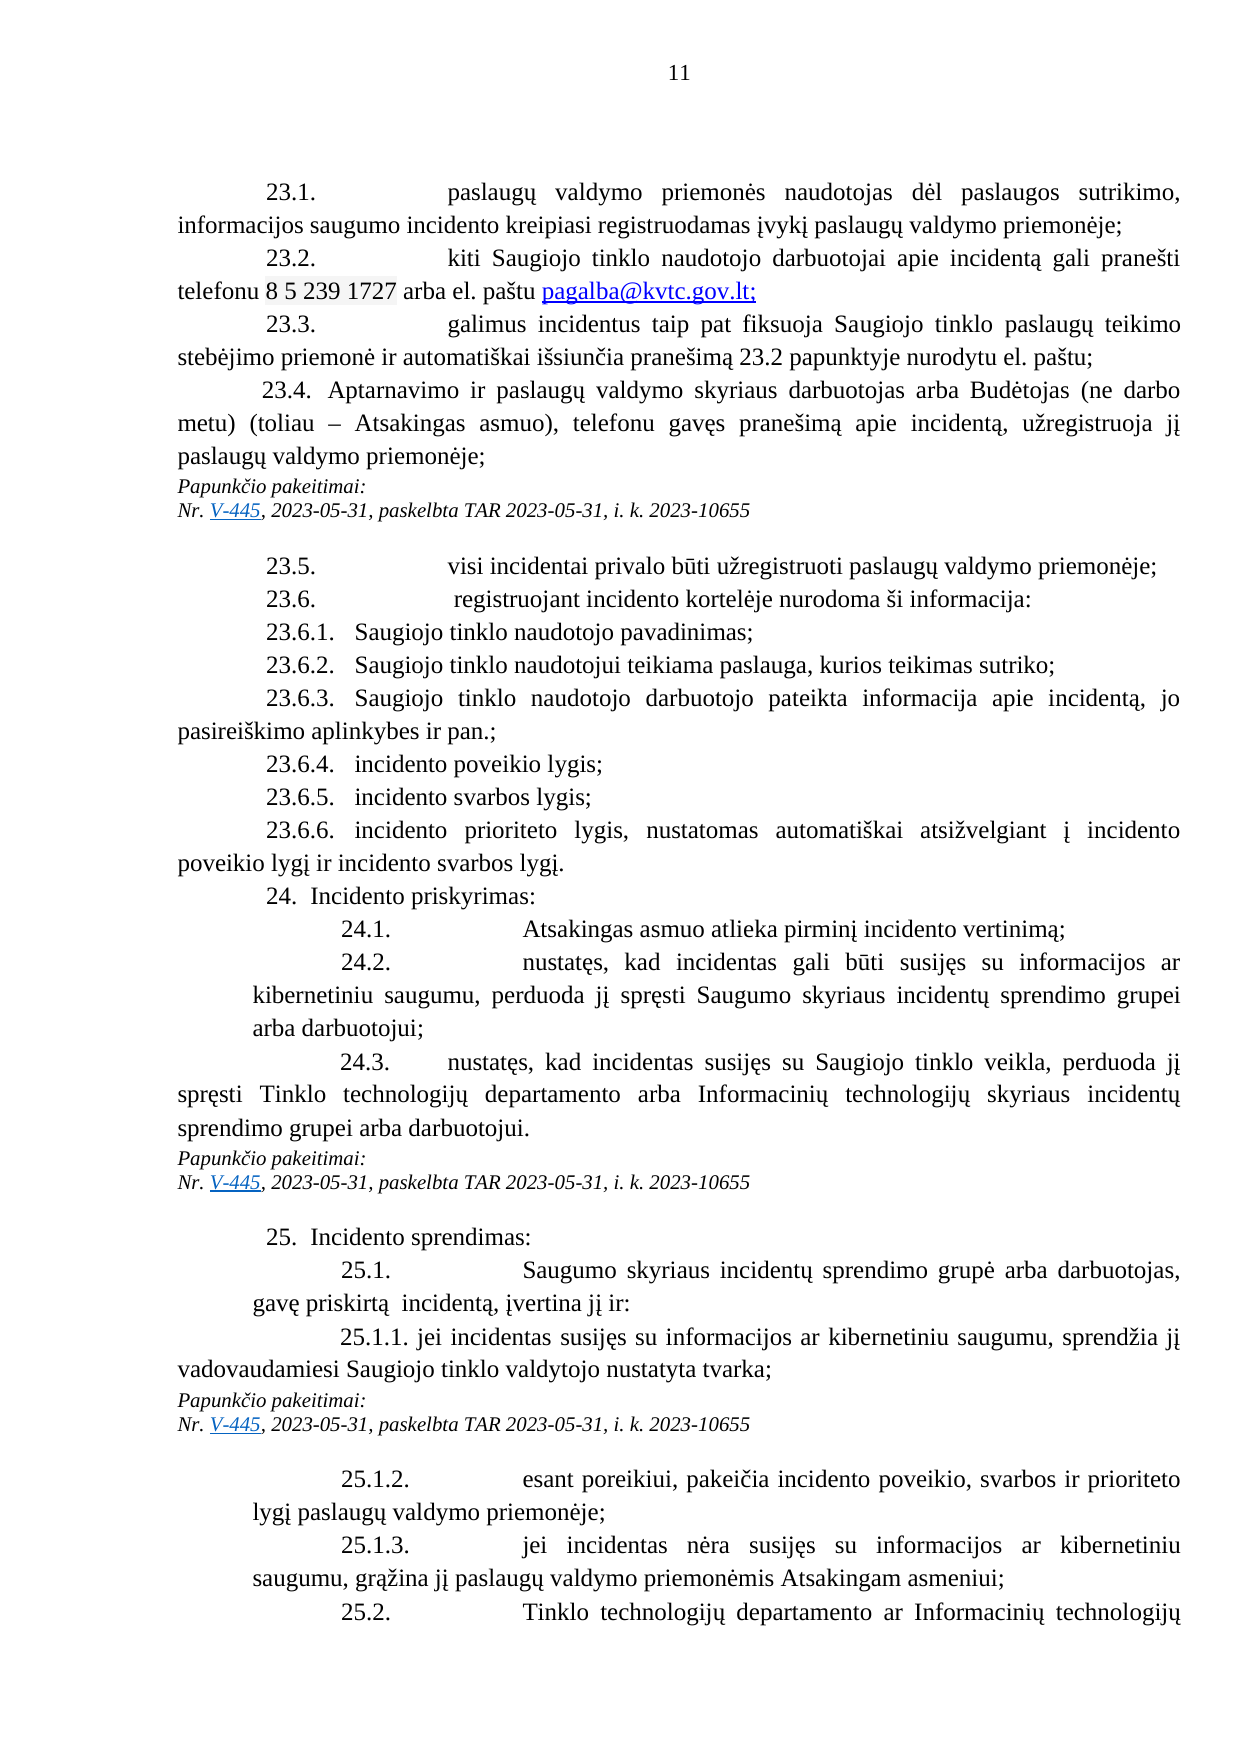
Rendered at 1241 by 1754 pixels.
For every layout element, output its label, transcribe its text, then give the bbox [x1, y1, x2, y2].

text Nr. V-445, 2023-05-31, paskelbta TAR 2023-05-31, i. k. 2023-10655 [177, 498, 1181, 522]
text 23.6.2. Saugiojo tinklo naudotojui teikiama paslauga, kurios teikimas sutriko; [177, 650, 1181, 679]
text 23.3. galimus incidentus taip pat fiksuoja Saugiojo tinklo paslaugų teikimo stebėjimo priemonė ir automatiškai išsiunčia pranešimą 23.2 papunktyje nurodytu el. paštu; [177, 309, 1181, 371]
text 25.1. Saugumo skyriaus incidentų sprendimo grupė arba darbuotojas, gavę priskirtą incidentą, įvertina jį ir: [252, 1256, 1181, 1317]
text 23.6.3. Saugiojo tinklo naudotojo darbuotojo pateikta informacija apie incidentą, jo pasireiškimo aplinkybes ir pan.; [177, 683, 1181, 745]
text 25.1.2. esant poreikiui, pakeičia incidento poveikio, svarbos ir prioriteto lygį paslaugų valdymo priemonėje; [252, 1464, 1181, 1526]
text 24.1. Atsakingas asmuo atlieka pirminį incidento vertinimą; [252, 914, 1181, 943]
text 24.3. nustatęs, kad incidentas susijęs su Saugiojo tinklo veikla, perduoda jį spręsti Tinklo technologijų departamento arba Informacinių technologijų skyriaus incidentų sprendimo grupei arba darbuotojui. [177, 1047, 1181, 1141]
text Papunkčio pakeitimai: [177, 1146, 1181, 1170]
text 24. Incidento priskyrimas: [177, 881, 1181, 910]
text 25.1.1. jei incidentas susijęs su informacijos ar kibernetiniu saugumu, sprendžia jį vadovaudamiesi Saugiojo tinklo valdytojo nustatyta tvarka; [177, 1322, 1181, 1383]
text 23.6.1. Saugiojo tinklo naudotojo pavadinimas; [177, 617, 1181, 646]
text 24.2. nustatęs, kad incidentas gali būti susijęs su informacijos ar kibernetiniu saugumu, perduoda jį spręsti Saugumo skyriaus incidentų sprendimo grupei arba darbuotojui; [252, 947, 1181, 1042]
text 23.5. visi incidentai privalo būti užregistruoti paslaugų valdymo priemonėje; [177, 551, 1181, 580]
text 23.6. registruojant incidento kortelėje nurodoma ši informacija: [177, 584, 1181, 613]
text Papunkčio pakeitimai: [177, 1388, 1181, 1412]
text 23.6.5. incidento svarbos lygis; [177, 782, 1181, 811]
text 23.6.6. incidento prioriteto lygis, nustatomas automatiškai atsižvelgiant į incidento poveikio lygį ir incidento svarbos lygį. [177, 815, 1181, 877]
text 23.4. Aptarnavimo ir paslaugų valdymo skyriaus darbuotojas arba Budėtojas (ne darbo metu) (toliau – Atsakingas asmuo), telefonu gavęs pranešimą apie incidentą, užregistruoja jį paslaugų valdymo priemonėje; [177, 375, 1181, 470]
text Nr. V-445, 2023-05-31, paskelbta TAR 2023-05-31, i. k. 2023-10655 [177, 1170, 1181, 1194]
text 23.2. kiti Saugiojo tinklo naudotojo darbuotojai apie incidentą gali pranešti telefonu 8 5 239 1727 arba el. paštu pagalba@kvtc.gov.lt; [177, 243, 1181, 305]
text 23.1. paslaugų valdymo priemonės naudotojas dėl paslaugos sutrikimo, informacijos saugumo incidento kreipiasi registruodamas įvykį paslaugų valdymo priemonėje; [177, 177, 1181, 239]
text 25. Incidento sprendimas: [177, 1222, 1181, 1251]
text 25.1.3. jei incidentas nėra susijęs su informacijos ar kibernetiniu saugumu, grąžina jį paslaugų valdymo priemonėmis Atsakingam asmeniui; [252, 1531, 1181, 1592]
text 23.6.4. incidento poveikio lygis; [177, 749, 1181, 778]
text Papunkčio pakeitimai: [177, 474, 1181, 498]
text Nr. V-445, 2023-05-31, paskelbta TAR 2023-05-31, i. k. 2023-10655 [177, 1412, 1181, 1436]
text 25.2. Tinklo technologijų departamento ar Informacinių technologijų [252, 1597, 1181, 1625]
